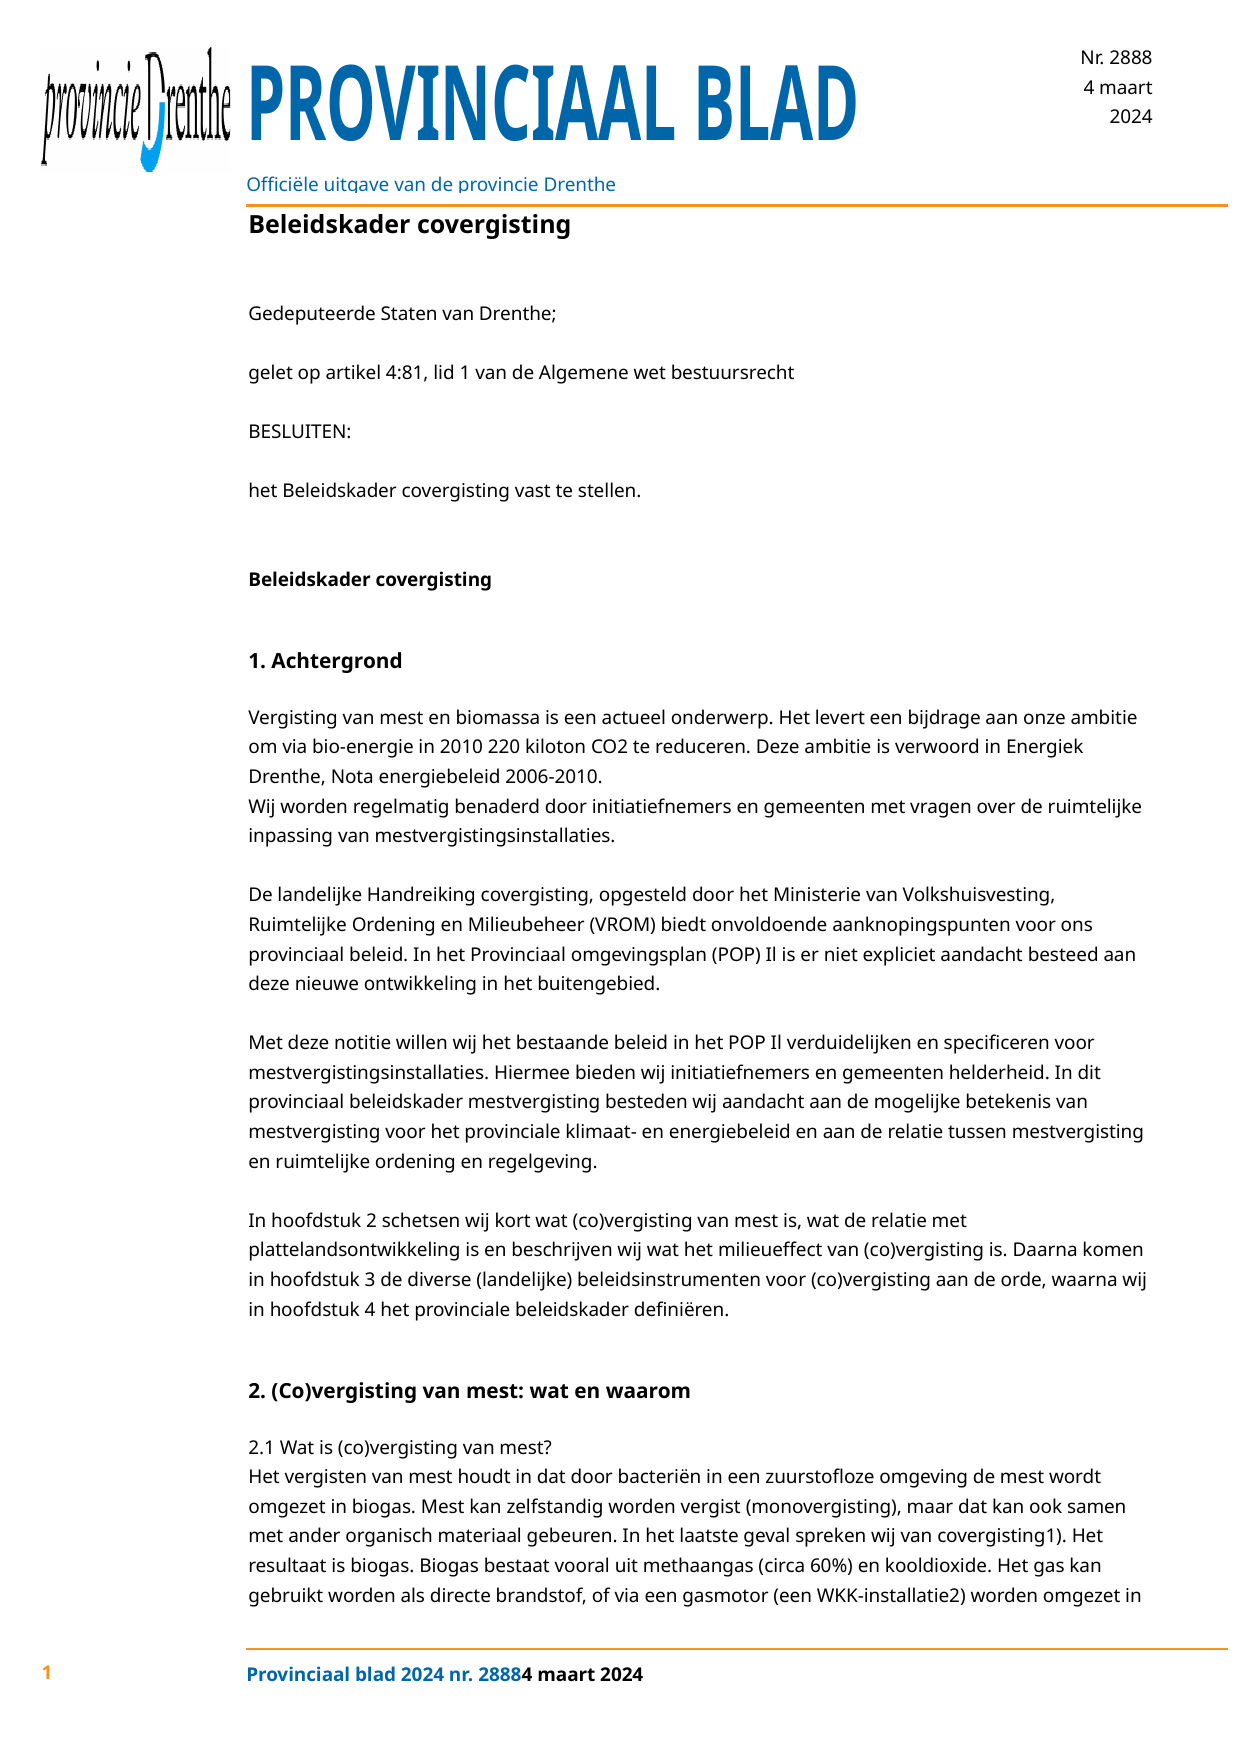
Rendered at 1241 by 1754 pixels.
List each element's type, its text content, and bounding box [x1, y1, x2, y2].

text 2.1 Wat is (co)vergisting van mest? [248, 1434, 1152, 1459]
text Gedeputeerde Staten van Drenthe; [248, 300, 1152, 326]
text 2. (Co)vergisting van mest: wat en waarom [248, 1376, 1152, 1404]
text Beleidskader covergisting [248, 566, 1152, 592]
picture [41, 47, 231, 172]
text Het vergisten van mest houdt in dat door bacteriën in een zuurstofloze omgeving de mest wordt omgezet in biogas. Mest kan zelfstandig worden vergist (monovergisting), maar dat kan ook samen met ander organisch materiaal gebeuren. In het laatste geval spreken wij van covergisting1). Het resultaat is biogas. Biogas bestaat vooral uit methaangas (circa 60%) en kooldioxide. Het gas kan gebruikt worden als directe brandstof, of via een gasmotor (een WKK-installatie2) worden omgezet in [248, 1463, 1152, 1607]
text het Beleidskader covergisting vast te stellen. [248, 477, 1152, 503]
text BESLUITEN: [248, 418, 1152, 444]
text De landelijke Handreiking covergisting, opgesteld door het Ministerie van Volkshuisvesting, Ruimtelijke Ordening en Milieubeheer (VROM) biedt onvoldoende aanknopingspunten voor ons provinciaal beleid. In het Provinciaal omgevingsplan (POP) Il is er niet expliciet aandacht besteed aan deze nieuwe ontwikkeling in het buitengebied. [248, 882, 1152, 996]
text In hoofdstuk 2 schetsen wij kort wat (co)vergisting van mest is, wat de relatie met plattelandsontwikkeling is en beschrijven wij wat het milieueffect van (co)vergisting is. Daarna komen in hoofdstuk 3 de diverse (landelijke) beleidsinstrumenten voor (co)vergisting aan de orde, waarna wij in hoofdstuk 4 het provinciale beleidskader definiëren. [248, 1207, 1152, 1322]
text Vergisting van mest en biomassa is een actueel onderwerp. Het levert een bijdrage aan onze ambitie om via bio-energie in 2010 220 kiloton CO2 te reduceren. Deze ambitie is verwoord in Energiek Drenthe, Nota energiebeleid 2006-2010. [248, 704, 1152, 789]
text gelet op artikel 4:81, lid 1 van de Algemene wet bestuursrecht [248, 359, 1152, 385]
text 1. Achtergrond [248, 646, 1152, 674]
text Beleidskader covergisting [248, 207, 1152, 241]
text Met deze notitie willen wij het bestaande beleid in het POP Il verduidelijken en specificeren voor mestvergistingsinstallaties. Hiermee bieden wij initiatiefnemers en gemeenten helderheid. In dit provinciaal beleidskader mestvergisting besteden wij aandacht aan de mogelijke betekenis van mestvergisting voor het provinciale klimaat- en energiebeleid en aan de relatie tussen mestvergisting en ruimtelijke ordening en regelgeving. [248, 1029, 1152, 1174]
text Wij worden regelmatig benaderd door initiatiefnemers en gemeenten met vragen over de ruimtelijke inpassing van mestvergistingsinstallaties. [248, 793, 1152, 848]
